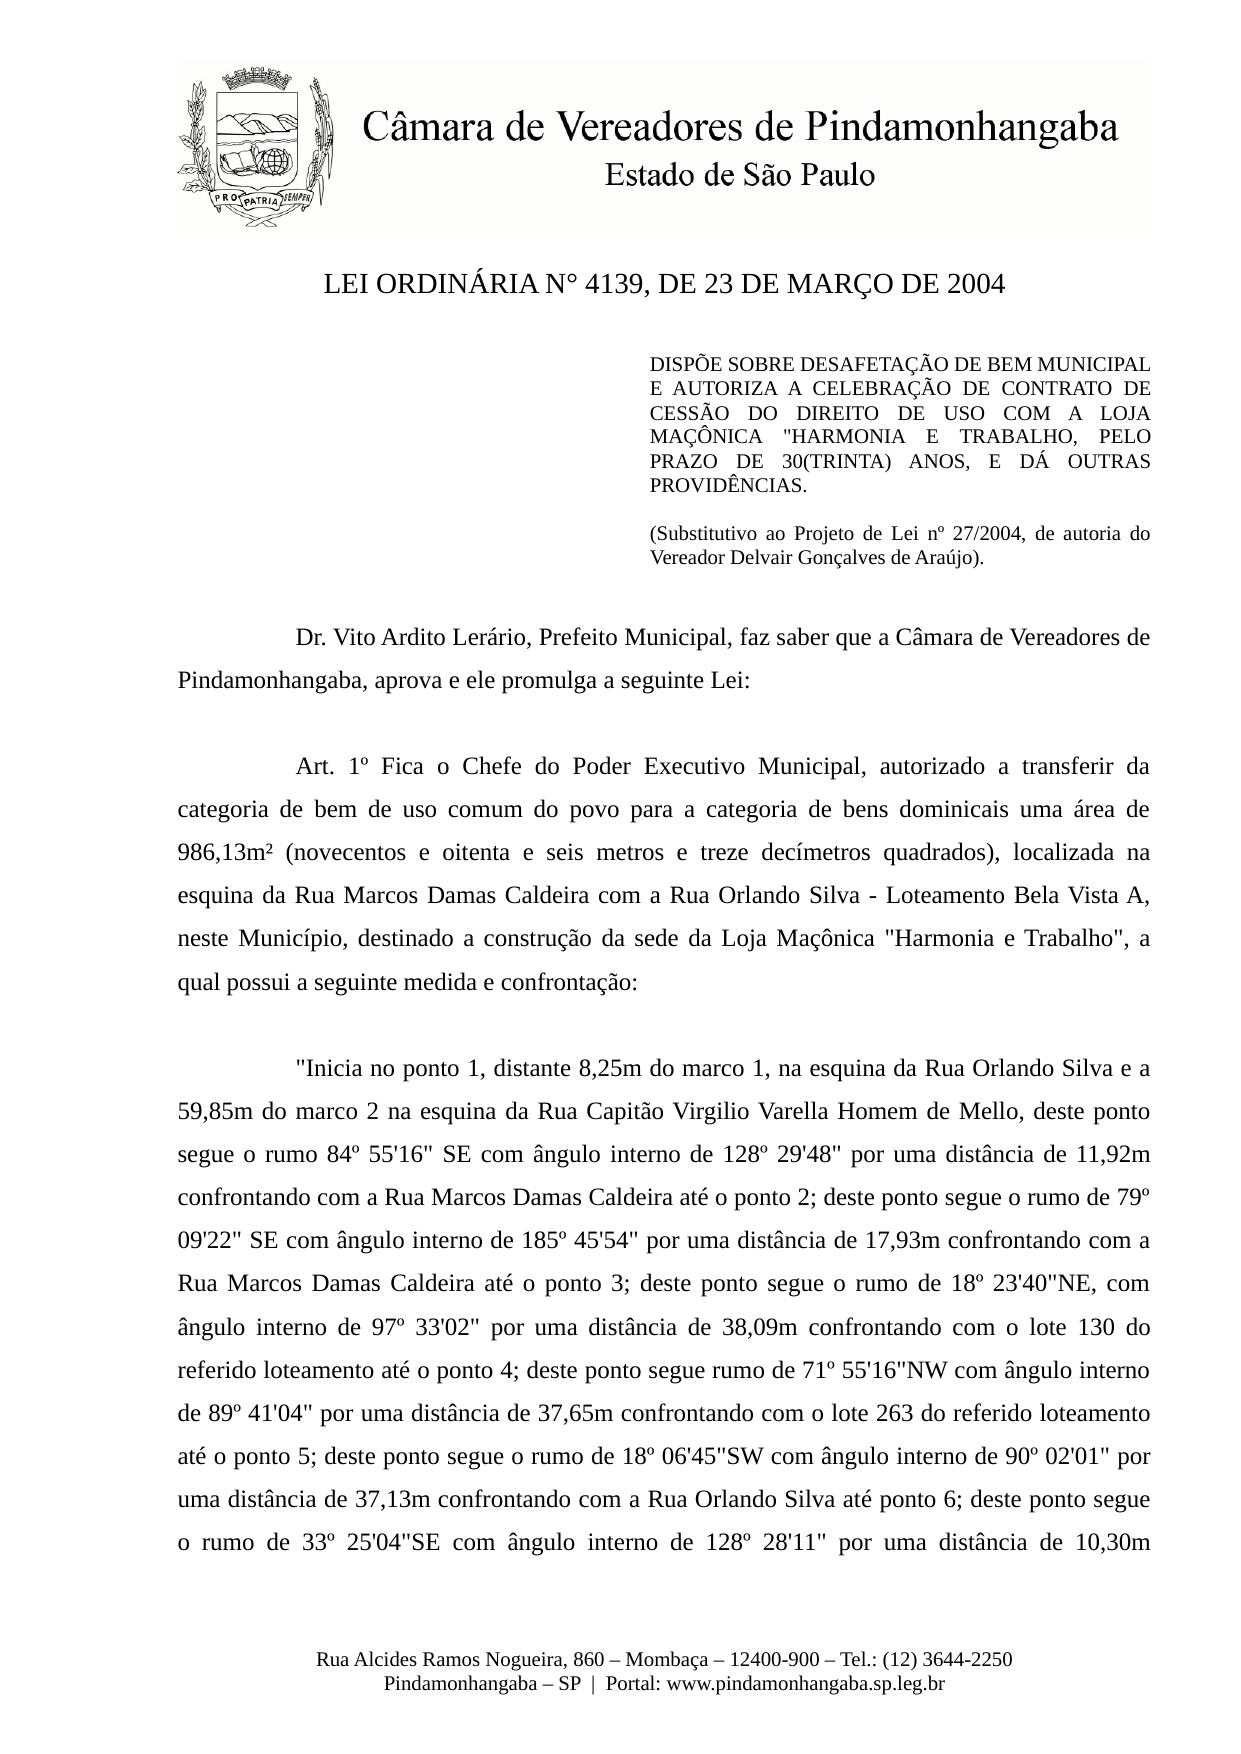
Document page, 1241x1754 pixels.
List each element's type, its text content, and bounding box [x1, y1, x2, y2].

text DISPÕE SOBRE DESAFETAÇÃO DE BEM MUNICIPAL E AUTORIZA A CELEBRAÇÃO DE CONTRATO DE CESSÃO DO DIREITO DE USO COM A LOJA MAÇÔNICA "HARMONIA E TRABALHO, PELO PRAZO DE 30(TRINTA) ANOS, E DÁ OUTRAS PROVIDÊNCIAS. [649, 352, 1152, 497]
text "Inicia no ponto 1, distante 8,25m do marco 1, na esquina da Rua Orlando Silva e a 59,85m do marco 2 na esquina da Rua Capitão Virgilio Varella Homem de Mello, deste ponto segue o rumo 84º 55'16" SE com ângulo interno de 128º 29'48" por uma distância de 11,92m confrontando com a Rua Marcos Damas Caldeira até o ponto 2; deste ponto segue o rumo de 79º 09'22" SE com ângulo interno de 185º 45'54" por uma distância de 17,93m confrontando com a Rua Marcos Damas Caldeira até o ponto 3; deste ponto segue o rumo de 18º 23'40"NE, com ângulo interno de 97º 33'02" por uma distância de 38,09m confrontando com o lote 130 do referido loteamento até o ponto 4; deste ponto segue rumo de 71º 55'16"NW com ângulo interno de 89º 41'04" por uma distância de 37,65m confrontando com o lote 263 do referido loteamento até o ponto 5; deste ponto segue o rumo de 18º 06'45"SW com ângulo interno de 90º 02'01" por uma distância de 37,13m confrontando com a Rua Orlando Silva até ponto 6; deste ponto segue o rumo de 33º 25'04"SE com ângulo interno de 128º 28'11" por uma distância de 10,30m [177, 1053, 1152, 1556]
text LEI ORDINÁRIA N° 4139, de 23 de março de 2004 [177, 266, 1152, 299]
text Art. 1º Fica o Chefe do Poder Executivo Municipal, autorizado a transferir da categoria de bem de uso comum do povo para a categoria de bens dominicais uma área de 986,13m² (novecentos e oitenta e seis metros e treze decímetros quadrados), localizada na esquina da Rua Marcos Damas Caldeira com a Rua Orlando Silva - Loteamento Bela Vista A, neste Município, destinado a construção da sede da Loja Maçônica "Harmonia e Trabalho", a qual possui a seguinte medida e confrontação: [177, 751, 1152, 995]
picture [177, 59, 1152, 236]
text (Substitutivo ao Projeto de Lei nº 27/2004, de autoria do Vereador Delvair Gonçalves de Araújo). [649, 521, 1152, 569]
text Dr. Vito Ardito Lerário, Prefeito Municipal, faz saber que a Câmara de Vereadores de Pindamonhangaba, aprova e ele promulga a seguinte Lei: [177, 622, 1152, 693]
